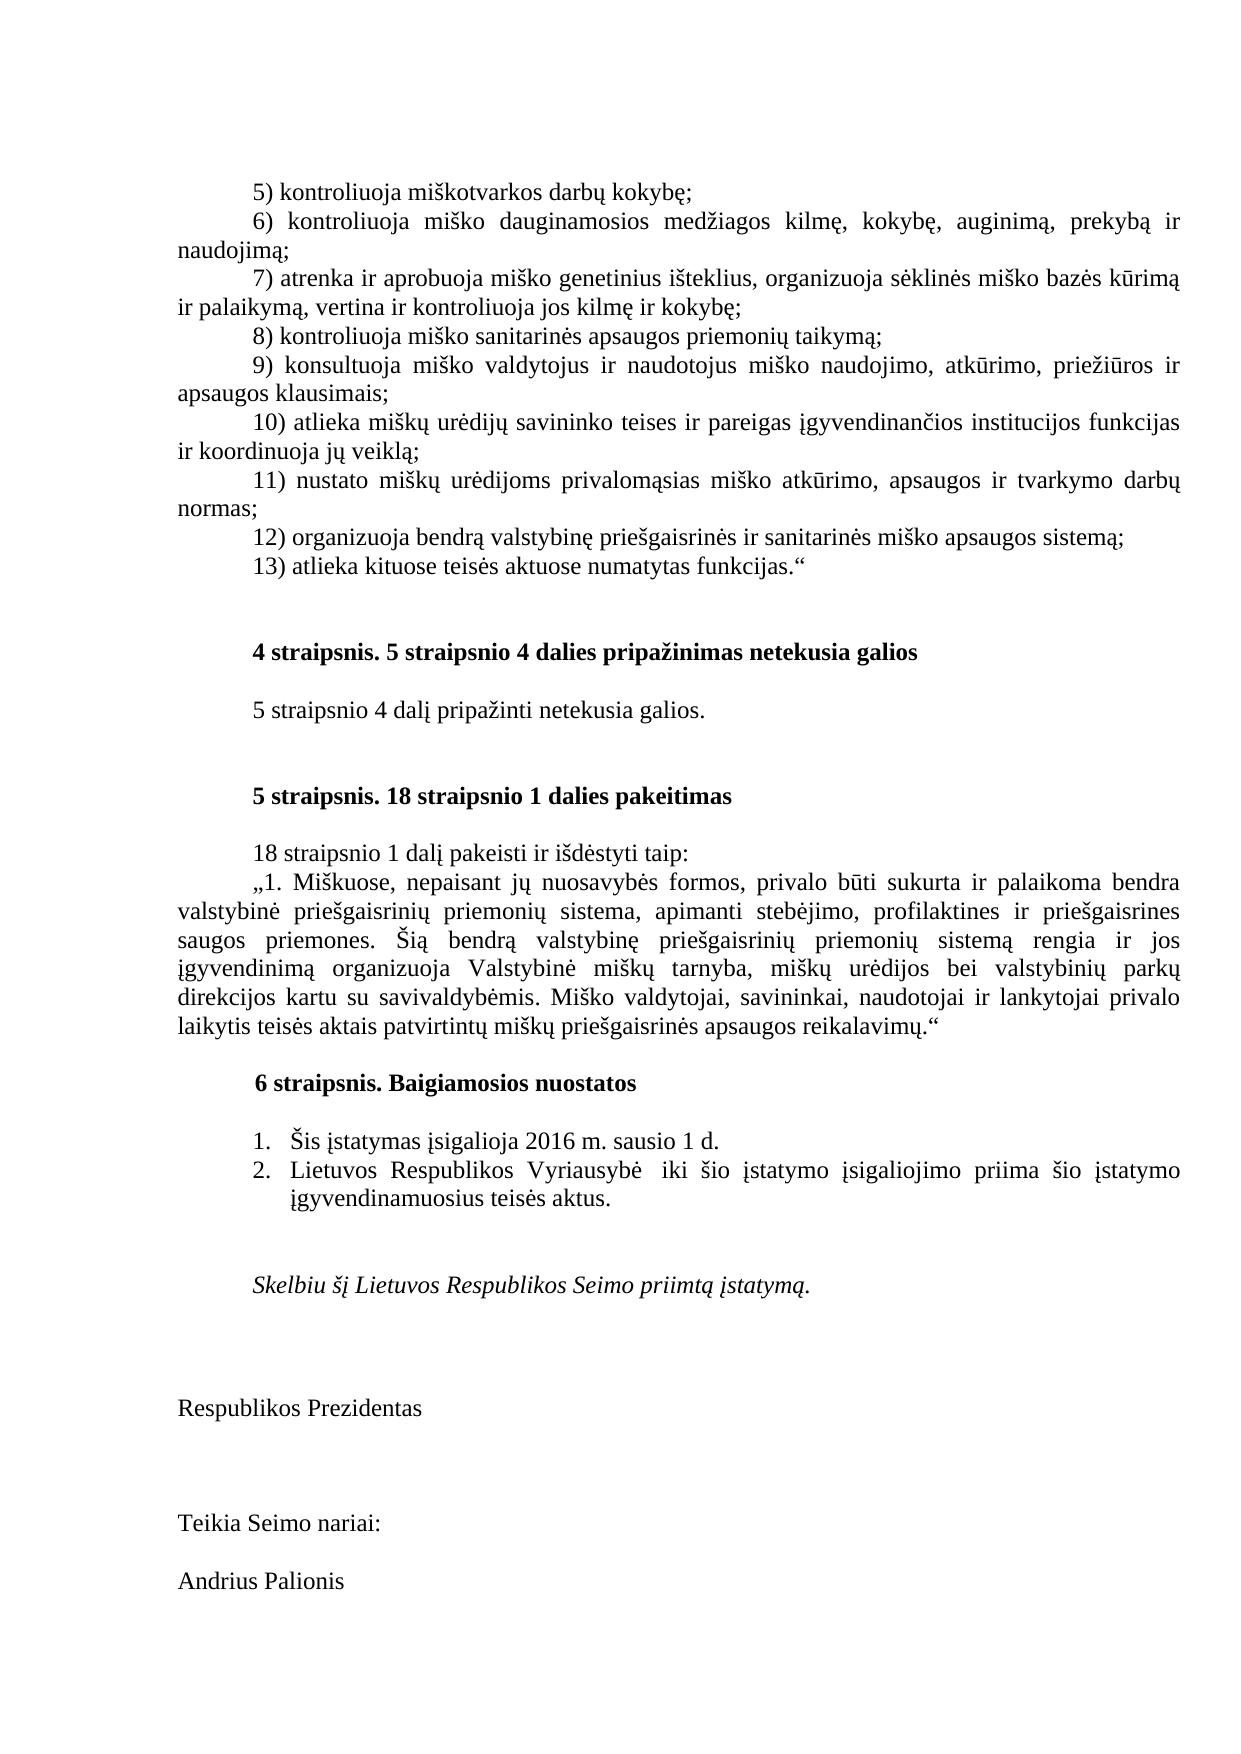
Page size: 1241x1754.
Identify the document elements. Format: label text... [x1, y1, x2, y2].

text 5 straipsnis. 18 straipsnio 1 dalies pakeitimas [177, 781, 1181, 810]
text 2. Lietuvos Respublikos Vyriausybė iki šio įstatymo įsigaliojimo priima šio įstatymo įgyvendinamuosius teisės aktus. [252, 1155, 1181, 1212]
text 9) konsultuoja miško valdytojus ir naudotojus miško naudojimo, atkūrimo, priežiūros ir apsaugos klausimais; [177, 350, 1181, 407]
text 4 straipsnis. 5 straipsnio 4 dalies pripažinimas netekusia galios [177, 637, 1181, 666]
text 8) kontroliuoja miško sanitarinės apsaugos priemonių taikymą; [177, 321, 1181, 350]
text 12) organizuoja bendrą valstybinę priešgaisrinės ir sanitarinės miško apsaugos sistemą; [177, 522, 1181, 551]
text 13) atlieka kituose teisės aktuose numatytas funkcijas.“ [177, 551, 1181, 580]
text 7) atrenka ir aprobuoja miško genetinius išteklius, organizuoja sėklinės miško bazės kūrimą ir palaikymą, vertina ir kontroliuoja jos kilmę ir kokybę; [177, 263, 1181, 321]
text 6) kontroliuoja miško dauginamosios medžiagos kilmę, kokybę, auginimą, prekybą ir naudojimą; [177, 206, 1181, 263]
text Skelbiu šį Lietuvos Respublikos Seimo priimtą įstatymą. [177, 1270, 1181, 1298]
text 6 straipsnis. Baigiamosios nuostatos [177, 1068, 1181, 1097]
text „1. Miškuose, nepaisant jų nuosavybės formos, privalo būti sukurta ir palaikoma bendra valstybinė priešgaisrinių priemonių sistema, apimanti stebėjimo, profilaktines ir priešgaisrines saugos priemones. Šią bendrą valstybinę priešgaisrinių priemonių sistemą rengia ir jos įgyvendinimą organizuoja Valstybinė miškų tarnyba, miškų urėdijos bei valstybinių parkų direkcijos kartu su savivaldybėmis. Miško valdytojai, savininkai, naudotojai ir lankytojai privalo laikytis teisės aktais patvirtintų miškų priešgaisrinės apsaugos reikalavimų.“ [177, 867, 1181, 1040]
text Andrius Palionis [177, 1566, 1181, 1595]
text Respublikos Prezidentas [177, 1393, 1181, 1422]
text 5) kontroliuoja miškotvarkos darbų kokybę; [177, 177, 1181, 206]
text 5 straipsnio 4 dalį pripažinti netekusia galios. [177, 695, 1181, 723]
text 11) nustato miškų urėdijoms privalomąsias miško atkūrimo, apsaugos ir tvarkymo darbų normas; [177, 465, 1181, 522]
text 1. Šis įstatymas įsigalioja 2016 m. sausio 1 d. [252, 1126, 1181, 1155]
text Teikia Seimo nariai: [177, 1508, 1181, 1537]
text 10) atlieka miškų urėdijų savininko teises ir pareigas įgyvendinančios institucijos funkcijas ir koordinuoja jų veiklą; [177, 407, 1181, 465]
text 18 straipsnio 1 dalį pakeisti ir išdėstyti taip: [177, 838, 1181, 867]
